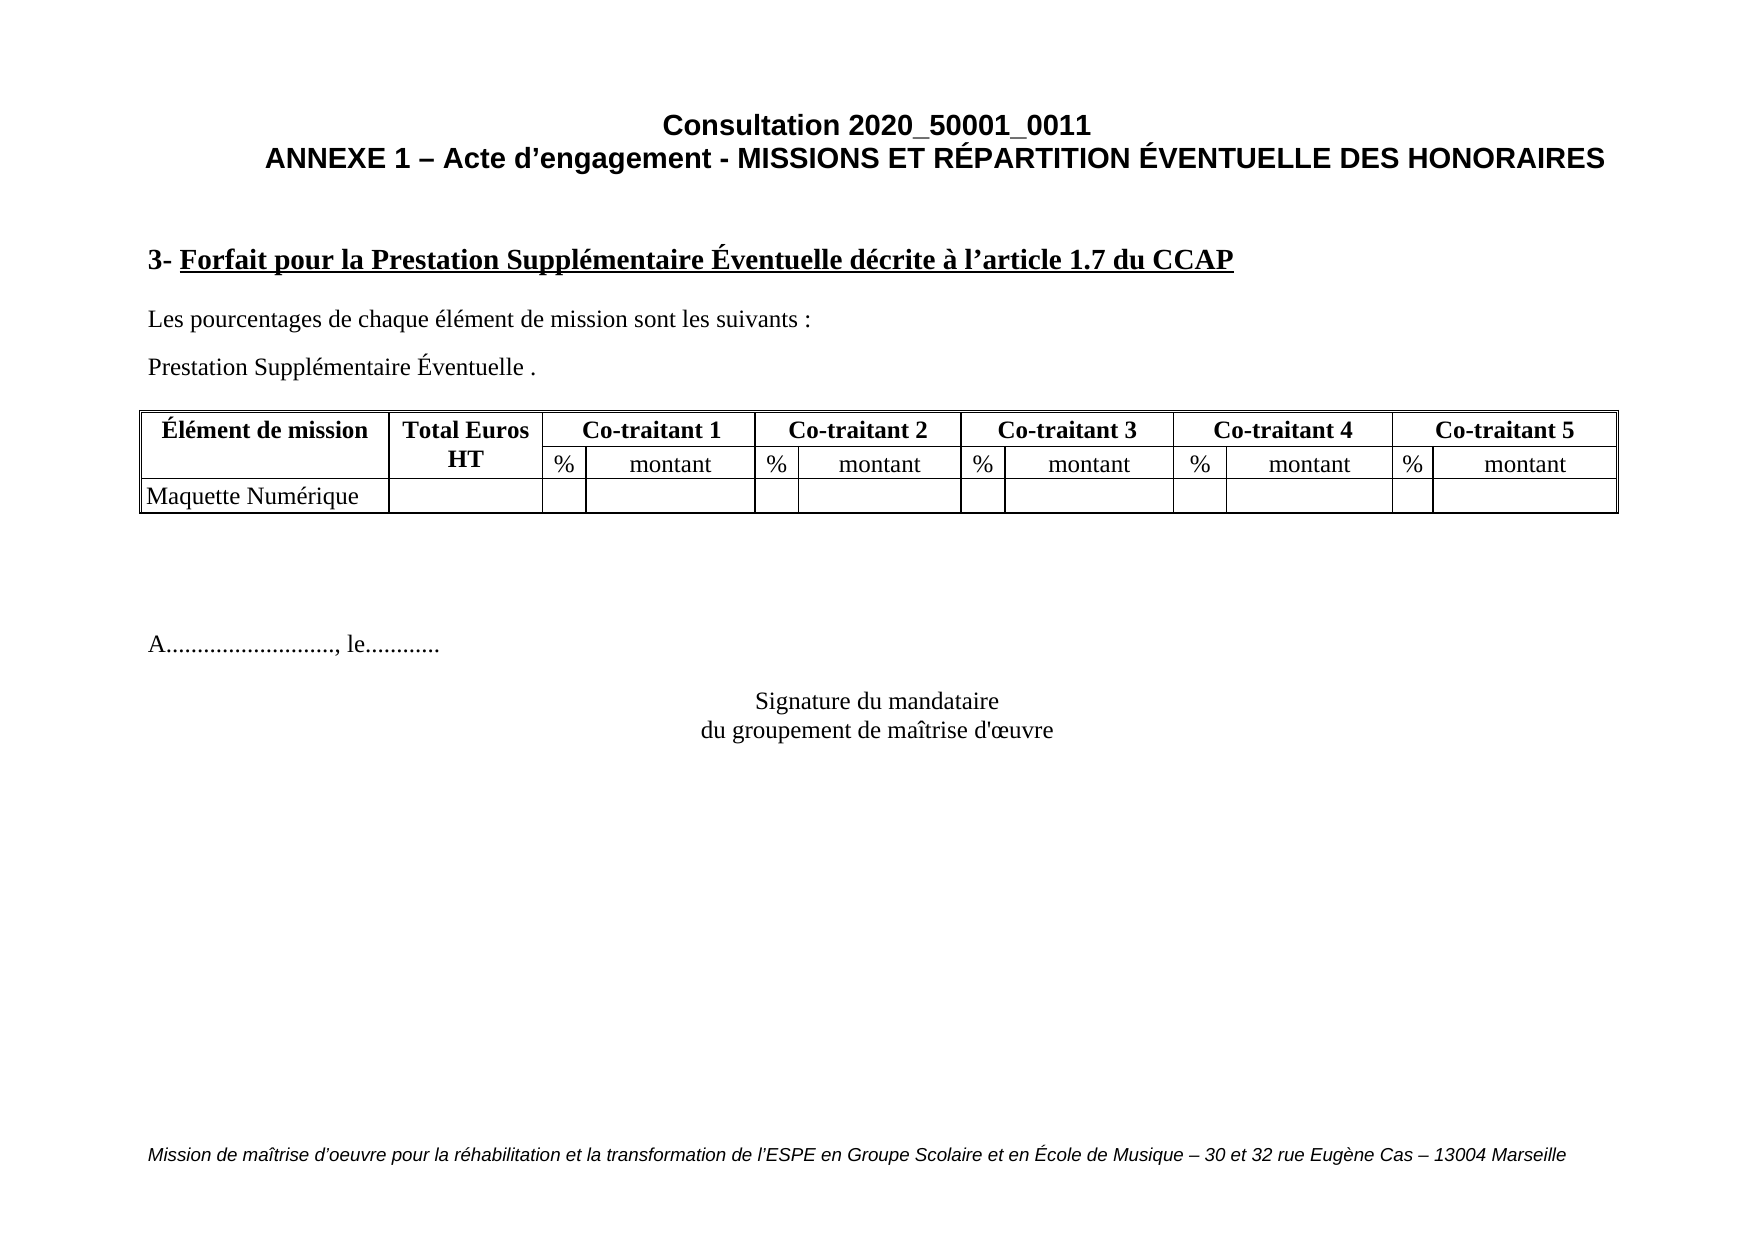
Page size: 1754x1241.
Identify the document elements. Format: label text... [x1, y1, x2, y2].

table_cell [1434, 479, 1616, 512]
table_header Co-traitant 1 [543, 413, 754, 446]
table_cell % [962, 447, 1004, 478]
table_cell % [1393, 447, 1432, 478]
table_cell [587, 479, 754, 512]
text A..........................., le............ [148, 629, 1606, 657]
subtitle ANNEXE 1 – Acte d’engagement - MISSIONS ET RÉPARTITION ÉVENTUELLE DES HONORAIRES [148, 141, 1606, 175]
table_cell Maquette Numérique [142, 479, 388, 512]
table_cell montant [587, 447, 754, 478]
table_header Co-traitant 5 [1393, 413, 1616, 446]
table_header Élément de mission [142, 413, 388, 478]
table_cell montant [1434, 447, 1616, 478]
text 3- Forfait pour la Prestation Supplémentaire Éventuelle décrite à l’article 1.7 du CCAP [148, 242, 1606, 276]
table_header Co-traitant 4 [1174, 413, 1392, 446]
table_header Co-traitant 3 [962, 413, 1173, 446]
text du groupement de maîtrise d'œuvre [148, 715, 1606, 744]
text Consultation 2020_50001_0011 [148, 108, 1606, 141]
table_cell % [543, 447, 585, 478]
table_cell [1227, 479, 1392, 512]
table_header Co-traitant 2 [756, 413, 960, 446]
table_cell [799, 479, 960, 512]
table_cell [543, 479, 585, 512]
table_cell [756, 479, 798, 512]
table_cell [1174, 479, 1226, 512]
text Les pourcentages de chaque élément de mission sont les suivants : [148, 304, 1606, 333]
text Signature du mandataire [148, 686, 1606, 715]
table_cell [1393, 479, 1432, 512]
table_cell % [1174, 447, 1226, 478]
table_cell montant [1006, 447, 1173, 478]
table_cell montant [1227, 447, 1392, 478]
table_cell montant [799, 447, 960, 478]
table_cell [390, 479, 542, 512]
table_cell [962, 479, 1004, 512]
table_cell [1006, 479, 1173, 512]
table_cell % [756, 447, 798, 478]
text Prestation Supplémentaire Éventuelle . [148, 352, 1606, 381]
table_header Total Euros HT [390, 413, 542, 478]
